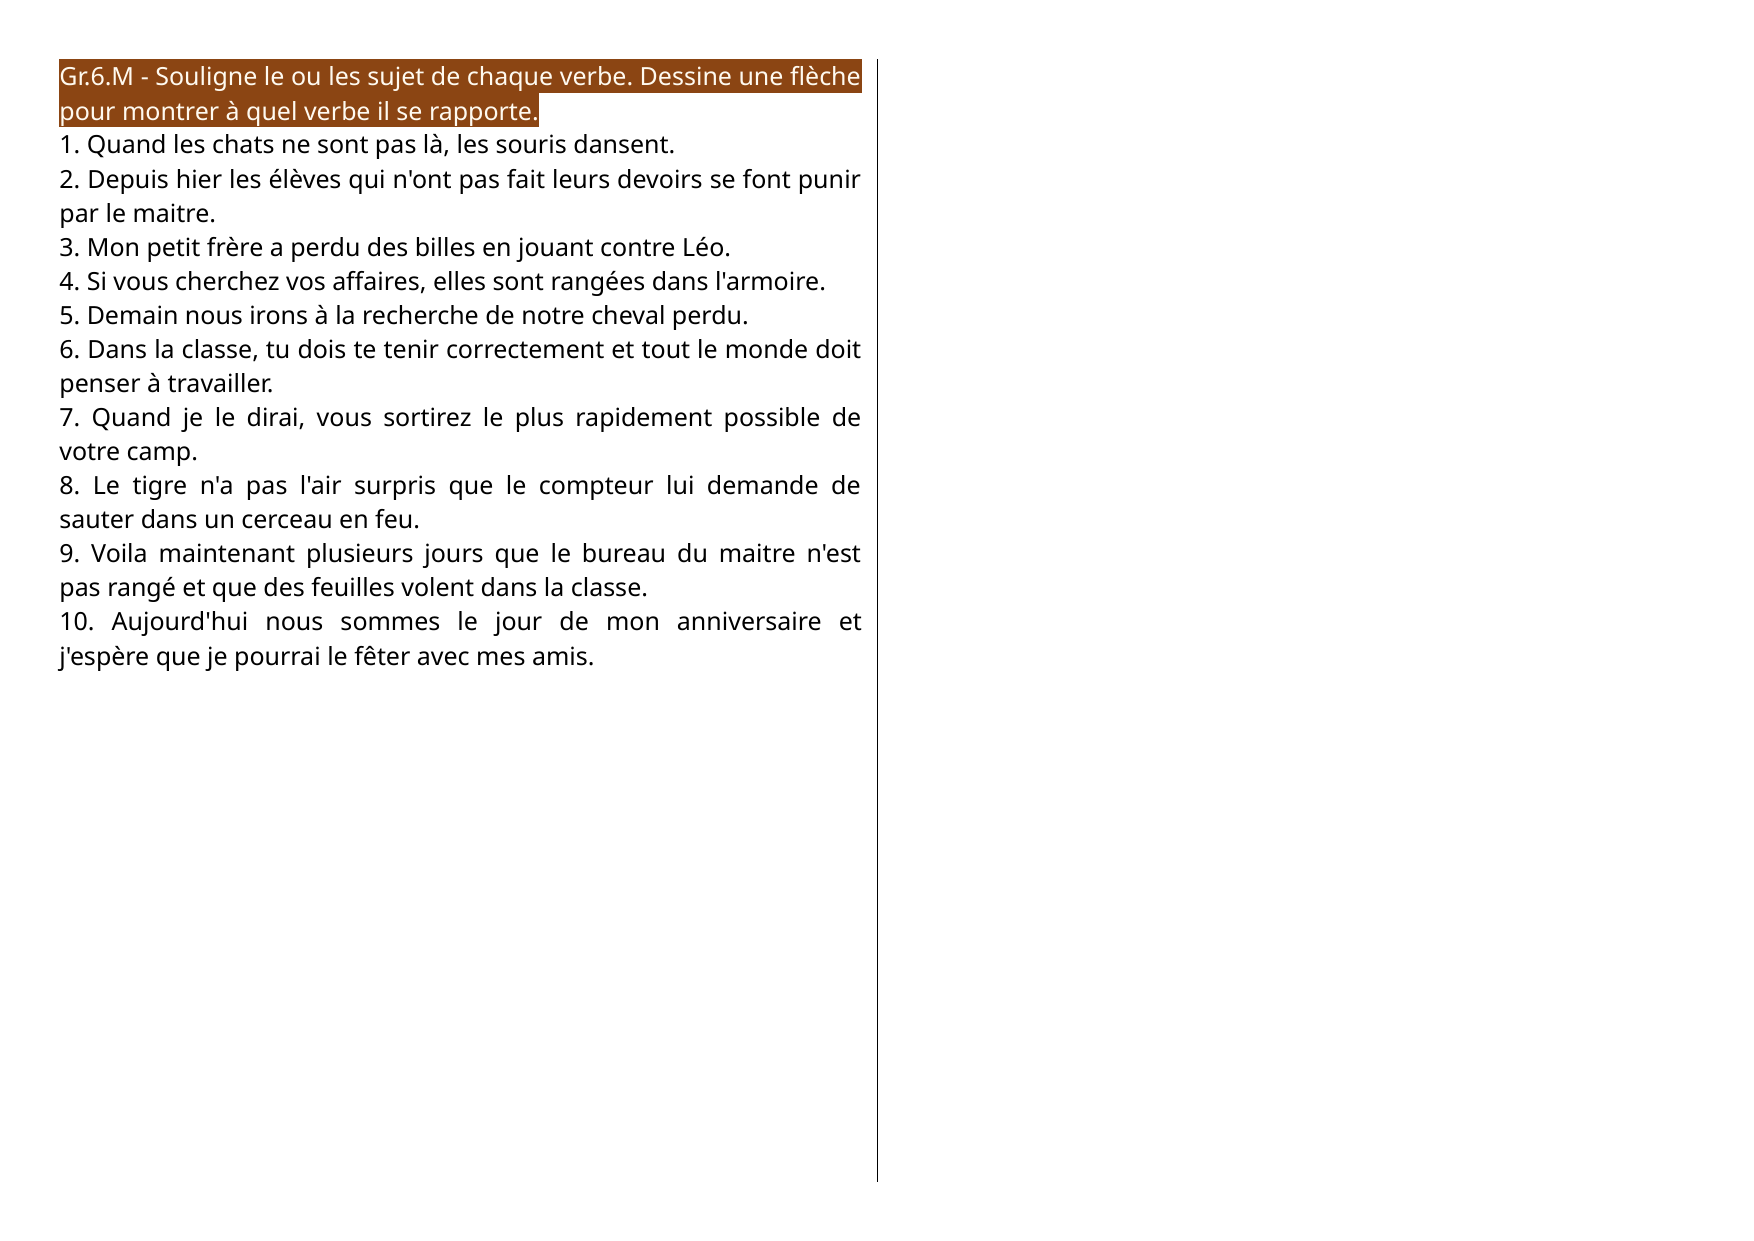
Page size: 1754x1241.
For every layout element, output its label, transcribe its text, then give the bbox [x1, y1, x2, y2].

text 8. Le tigre n'a pas l'air surpris que le compteur lui demande de sauter dans un cerceau en feu. [59, 468, 862, 536]
text 5. Demain nous irons à la recherche de notre cheval perdu. [59, 297, 862, 332]
text 7. Quand je le dirai, vous sortirez le plus rapidement possible de votre camp. [59, 400, 862, 468]
text 4. Si vous cherchez vos affaires, elles sont rangées dans l'armoire. [59, 263, 862, 297]
text 3. Mon petit frère a perdu des billes en jouant contre Léo. [59, 229, 862, 263]
text 2. Depuis hier les élèves qui n'ont pas fait leurs devoirs se font punir par le maitre. [59, 161, 862, 229]
text 10. Aujourd'hui nous sommes le jour de mon anniversaire et j'espère que je pourrai le fêter avec mes amis. [59, 604, 862, 672]
text 1. Quand les chats ne sont pas là, les souris dansent. [59, 127, 862, 161]
text Gr.6.M - Souligne le ou les sujet de chaque verbe. Dessine une flèche pour montrer à quel verbe il se rapporte. [59, 59, 862, 127]
text 6. Dans la classe, tu dois te tenir correctement et tout le monde doit penser à travailler. [59, 332, 862, 400]
text 9. Voila maintenant plusieurs jours que le bureau du maitre n'est pas rangé et que des feuilles volent dans la classe. [59, 536, 862, 604]
